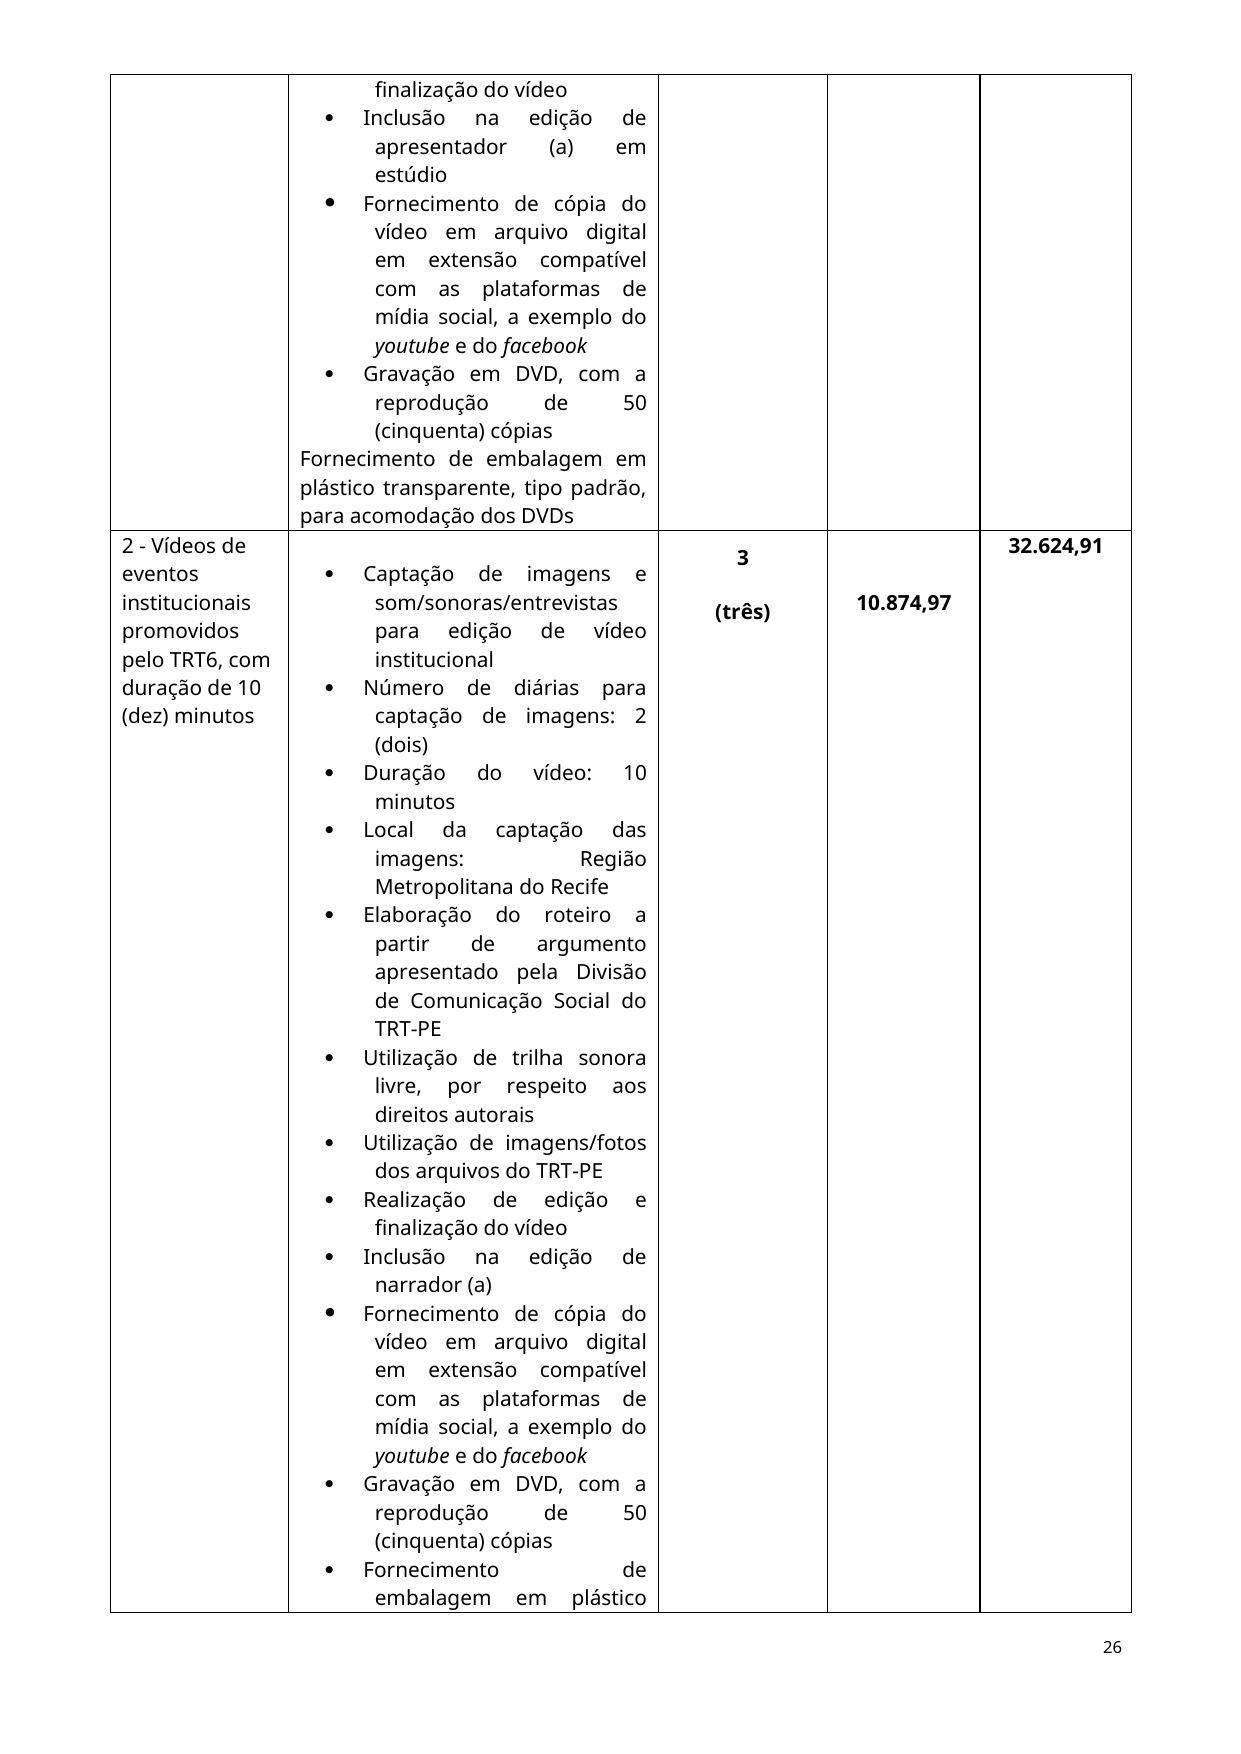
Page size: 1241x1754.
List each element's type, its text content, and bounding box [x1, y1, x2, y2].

table_cell [659, 75, 827, 530]
table_cell [111, 75, 288, 530]
table_cell Captação de imagens e som/sonoras/entrevistas para edição de vídeo institucional Número de diárias para captação de imagens: 2 (dois) Duração do vídeo: 10 minutos Local da captação das imagens: Região Metropolitana do Recife Elaboração do roteiro a partir de argumento apresentado pela Divisão de Comunicação Social do TRT-PE Utilização de trilha sonora livre, por respeito aos direitos autorais Utilização de imagens/fotos dos arquivos do TRT-PE Realização de edição e finalização do vídeo Inclusão na edição de narrador (a) Fornecimento de cópia do vídeo em arquivo digital em extensão compatível com as plataformas de mídia social, a exemplo do youtube e do facebook Gravação em DVD, com a reprodução de 50 (cinquenta) cópias Fornecimento de embalagem em plástico [289, 531, 658, 1612]
table_cell 2 - Vídeos de eventos institucionais promovidos pelo TRT6, com duração de 10 (dez) minutos [111, 531, 288, 1612]
table_cell 32.624,91 [981, 531, 1131, 1612]
table_cell finalização do vídeo Inclusão na edição de apresentador (a) em estúdio Fornecimento de cópia do vídeo em arquivo digital em extensão compatível com as plataformas de mídia social, a exemplo do youtube e do facebook Gravação em DVD, com a reprodução de 50 (cinquenta) cópias Fornecimento de embalagem em plástico transparente, tipo padrão, para acomodação dos DVDs [289, 75, 658, 530]
table_cell [981, 75, 1131, 530]
table_cell 10.874,97 [828, 531, 979, 1612]
table_cell 3 (três) [659, 531, 827, 1612]
table_cell [828, 75, 979, 530]
